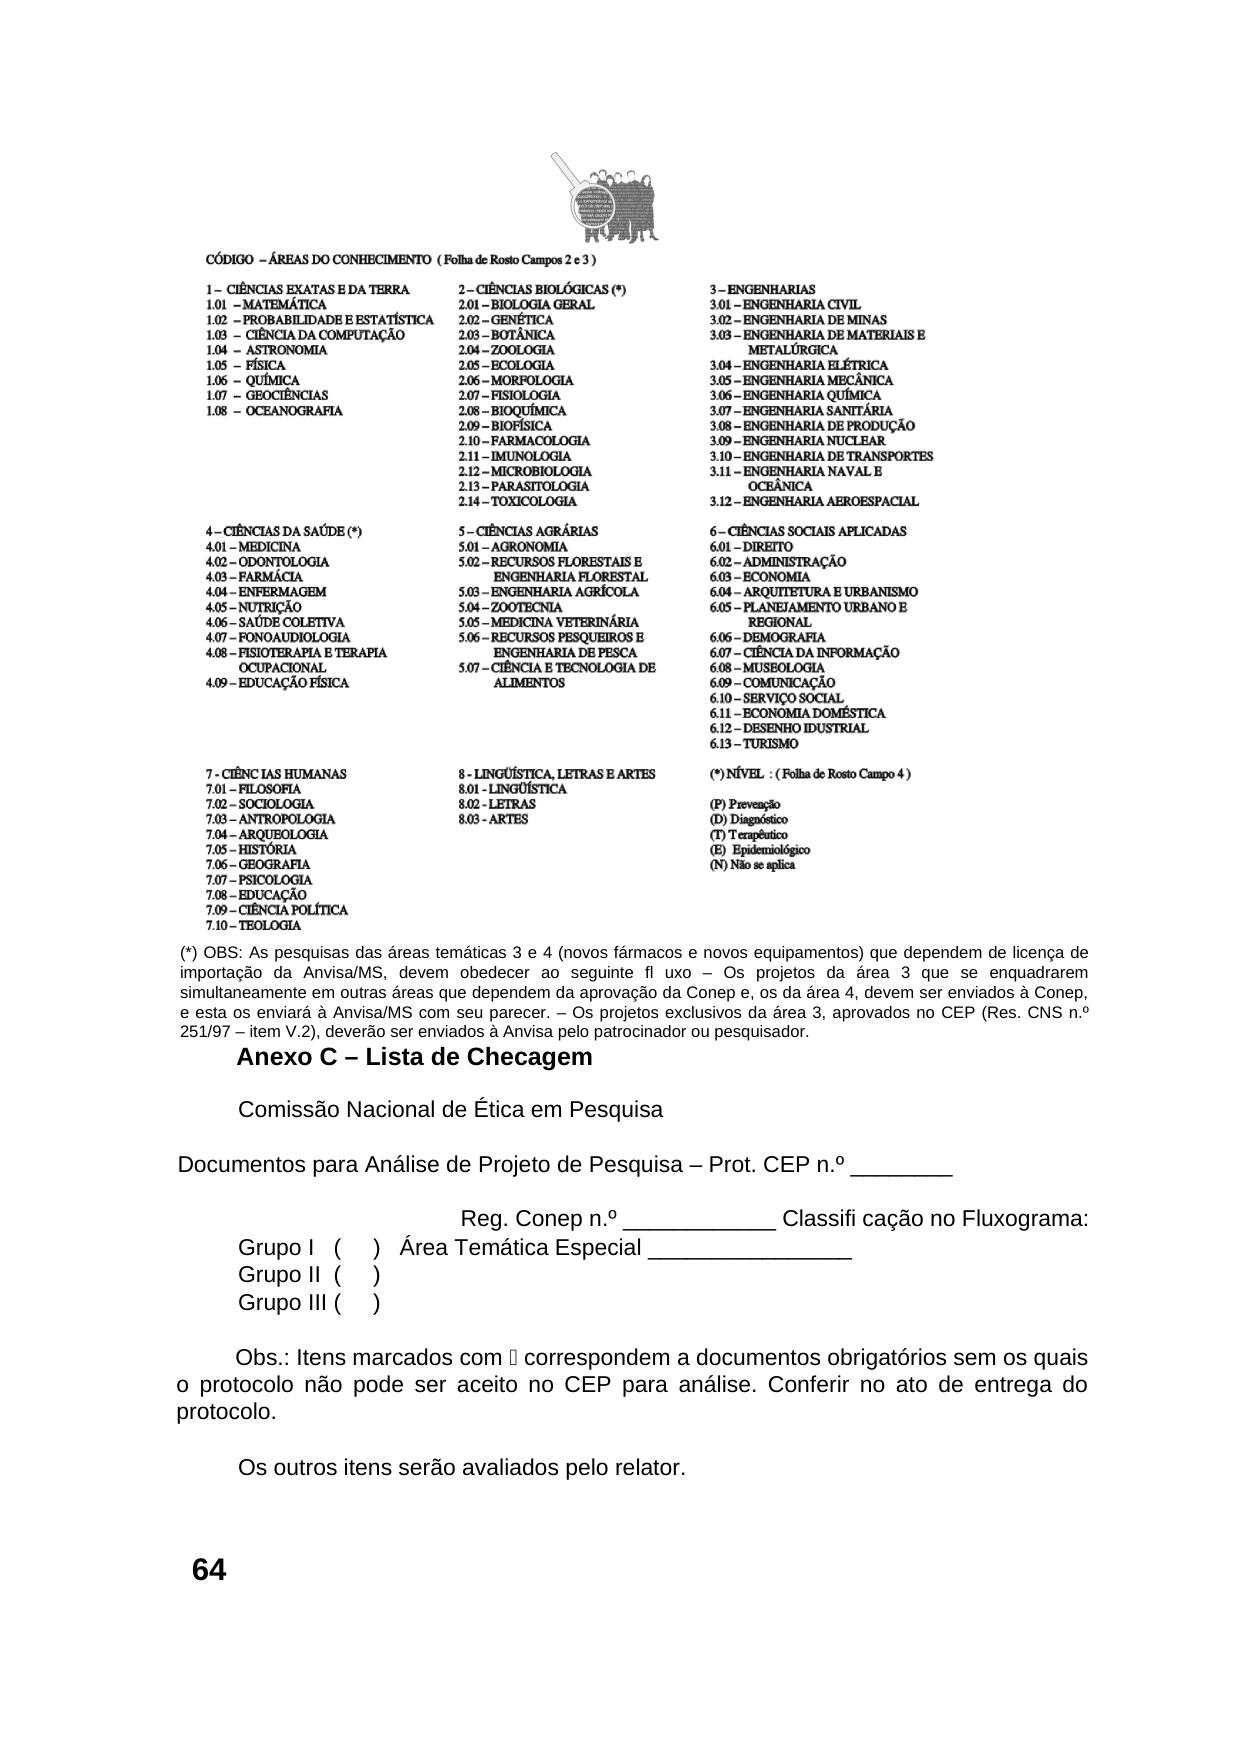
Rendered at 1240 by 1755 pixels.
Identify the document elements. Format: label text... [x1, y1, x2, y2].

text Reg. Conep n.º ____________ Classifi cação no Fluxograma: [238, 1205, 1089, 1232]
text Os outros itens serão avaliados pelo relator. [238, 1454, 1089, 1480]
text Grupo I ( ) Área Temática Especial ________________ [238, 1234, 1089, 1260]
text Obs.: Itens marcados com  correspondem a documentos obrigatórios sem os quais o protocolo não pode ser aceito no CEP para análise. Conferir no ato de entrega do protocolo. [176, 1344, 1089, 1424]
text Documentos para Análise de Projeto de Pesquisa – Prot. CEP n.º ________ [177, 1151, 1089, 1177]
subtitle Anexo C – Lista de Checagem [236, 1042, 1094, 1071]
text Grupo II ( ) [238, 1261, 1089, 1288]
text (*) OBS: As pesquisas das áreas temáticas 3 e 4 (novos fármacos e novos equipamentos) que dependem de licença de importação da Anvisa/MS, devem obedecer ao seguinte fl uxo – Os projetos da área 3 que se enquadrarem simultaneamente em outras áreas que dependem da aprovação da Conep e, os da área 4, devem ser enviados à Conep, e esta os enviará à Anvisa/MS com seu parecer. – Os projetos exclusivos da área 3, aprovados no CEP (Res. CNS n.º 251/97 – item V.2), deverão ser enviados à Anvisa pelo patrocinador ou pesquisador. [180, 943, 1090, 1041]
text Grupo III ( ) [238, 1289, 1089, 1315]
text Comissão Nacional de Ética em Pesquisa [238, 1096, 1089, 1123]
